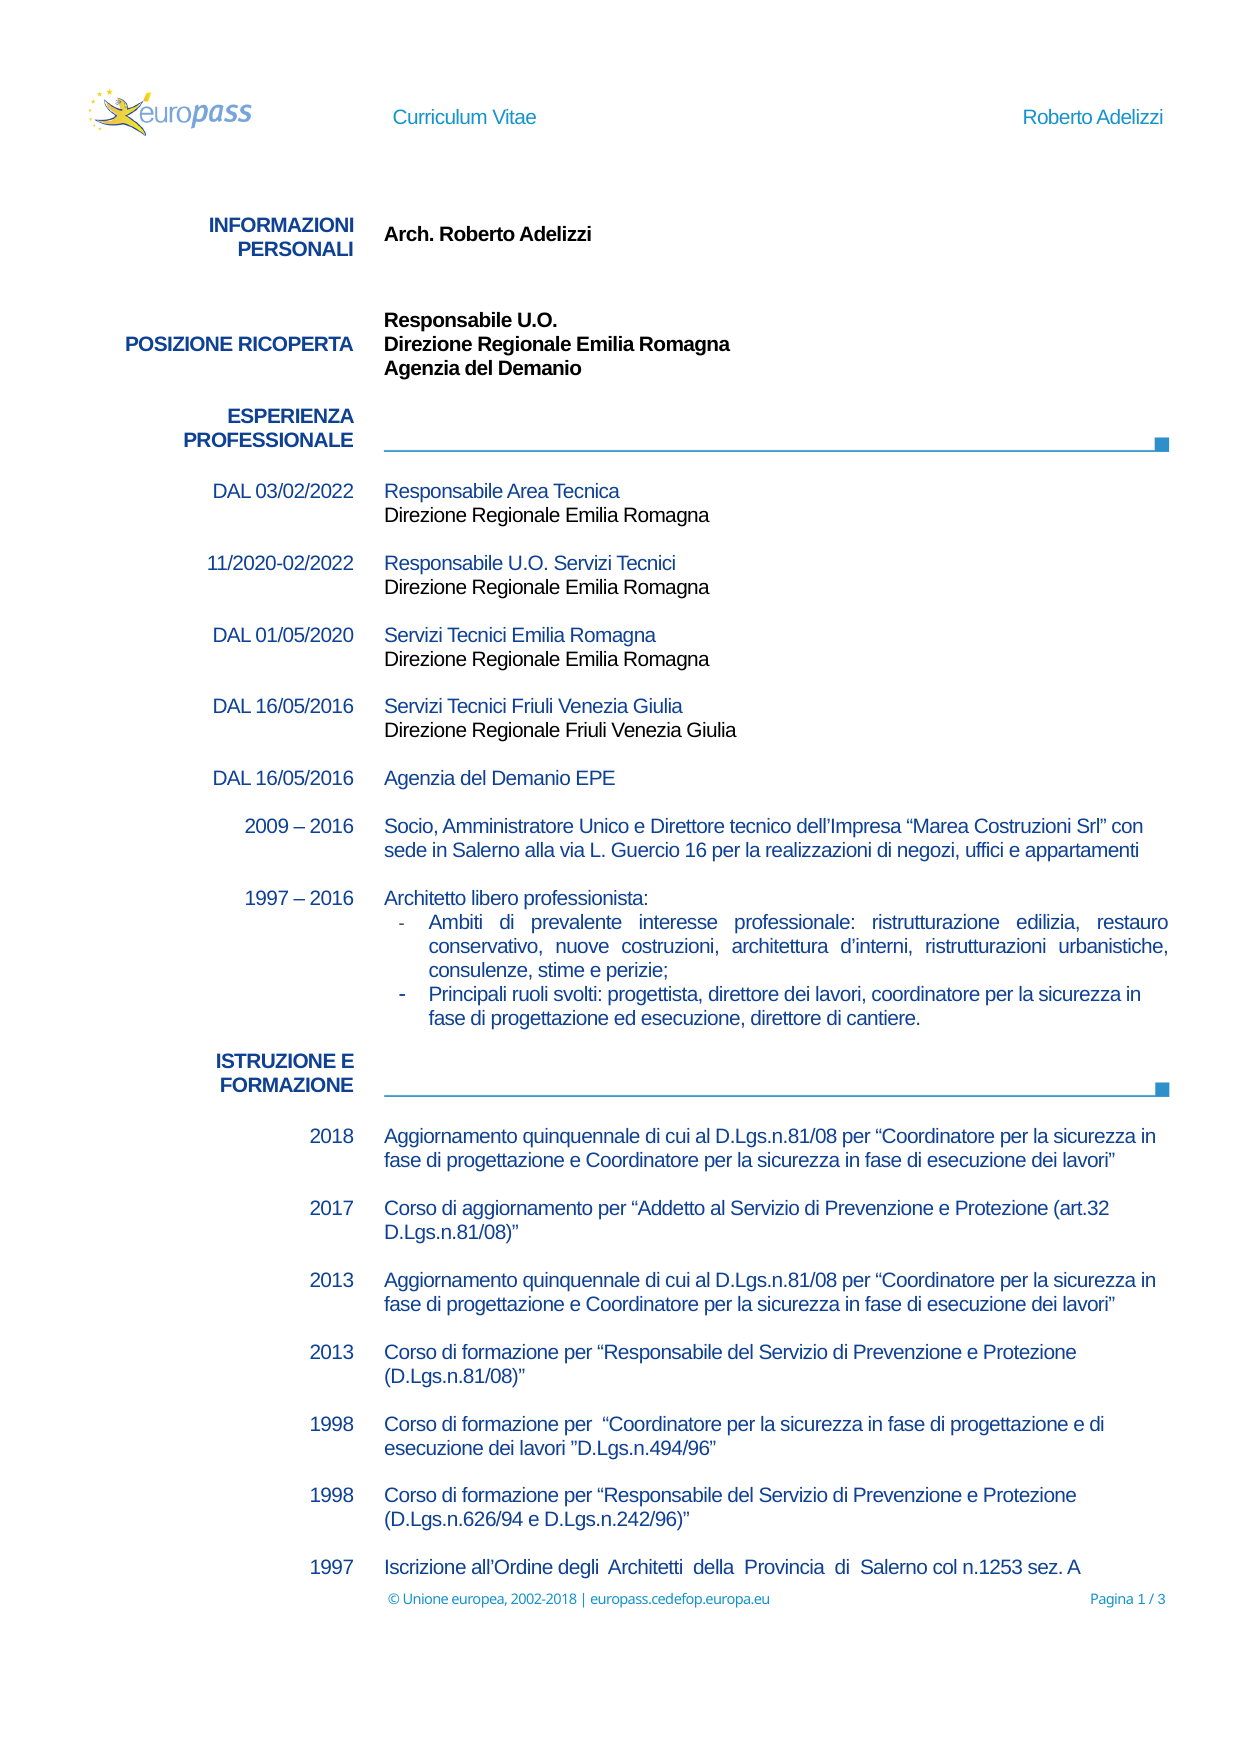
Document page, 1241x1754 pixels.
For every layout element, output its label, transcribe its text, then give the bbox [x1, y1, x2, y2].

table_cell dal 03/02/2022 11/2020-02/2022 dal 01/05/2020 dal 16/05/2016 dal 16/05/2016 2009 – 2016 1997 – 2016 [89, 479, 384, 1030]
table_header [384, 1049, 1169, 1094]
table_cell [384, 452, 1169, 479]
table_header Esperienza Professionale [89, 404, 384, 452]
table_cell Informazioni personali [89, 207, 384, 261]
table_cell Arch. Roberto Adelizzi [384, 207, 1169, 261]
table_cell Responsabile Area Tecnica Direzione Regionale Emilia Romagna Responsabile U.O. Servizi Tecnici Direzione Regionale Emilia Romagna Servizi Tecnici Emilia Romagna Direzione Regionale Emilia Romagna Servizi Tecnici Friuli Venezia Giulia Direzione Regionale Friuli Venezia Giulia Agenzia del Demanio EPE Socio, Amministratore Unico e Direttore tecnico dell’Impresa “Marea Costruzioni Srl” con sede in Salerno alla via L. Guercio 16 per la realizzazioni di negozi, uffici e appartamenti Architetto libero professionista: Ambiti di prevalente interesse professionale: ristrutturazione edilizia, restauro conservativo, nuove costruzioni, architettura d’interni, ristrutturazioni urbanistiche, consulenze, stime e perizie; Principali ruoli svolti: progettista, direttore dei lavori, coordinatore per la sicurezza in fase di progettazione ed esecuzione, direttore di cantiere. [384, 479, 1169, 1030]
table_cell [89, 261, 1169, 284]
table_header [384, 171, 1169, 207]
table_header Posizione ricoperta [89, 308, 384, 380]
table_cell 2018 2017 2013 2013 1998 1998 1997 [89, 1124, 384, 1579]
table_cell [384, 1097, 1169, 1124]
table_header [384, 404, 1169, 449]
table_cell [89, 452, 384, 479]
table_header [89, 171, 384, 207]
table_cell Aggiornamento quinquennale di cui al D.Lgs.n.81/08 per “Coordinatore per la sicurezza in fase di progettazione e Coordinatore per la sicurezza in fase di esecuzione dei lavori” Corso di aggiornamento per “Addetto al Servizio di Prevenzione e Protezione (art.32 D.Lgs.n.81/08)” Aggiornamento quinquennale di cui al D.Lgs.n.81/08 per “Coordinatore per la sicurezza in fase di progettazione e Coordinatore per la sicurezza in fase di esecuzione dei lavori” Corso di formazione per “Responsabile del Servizio di Prevenzione e Protezione (D.Lgs.n.81/08)” Corso di formazione per “Coordinatore per la sicurezza in fase di progettazione e di esecuzione dei lavori ”D.Lgs.n.494/96” Corso di formazione per “Responsabile del Servizio di Prevenzione e Protezione (D.Lgs.n.626/94 e D.Lgs.n.242/96)” Iscrizione all’Ordine degli Architetti della Provincia di Salerno col n.1253 sez. A [384, 1124, 1169, 1579]
table_header Istruzione e Formazione [89, 1049, 384, 1097]
table_cell [89, 1097, 384, 1124]
table_header Responsabile U.O. Direzione Regionale Emilia Romagna Agenzia del Demanio [384, 308, 1169, 380]
